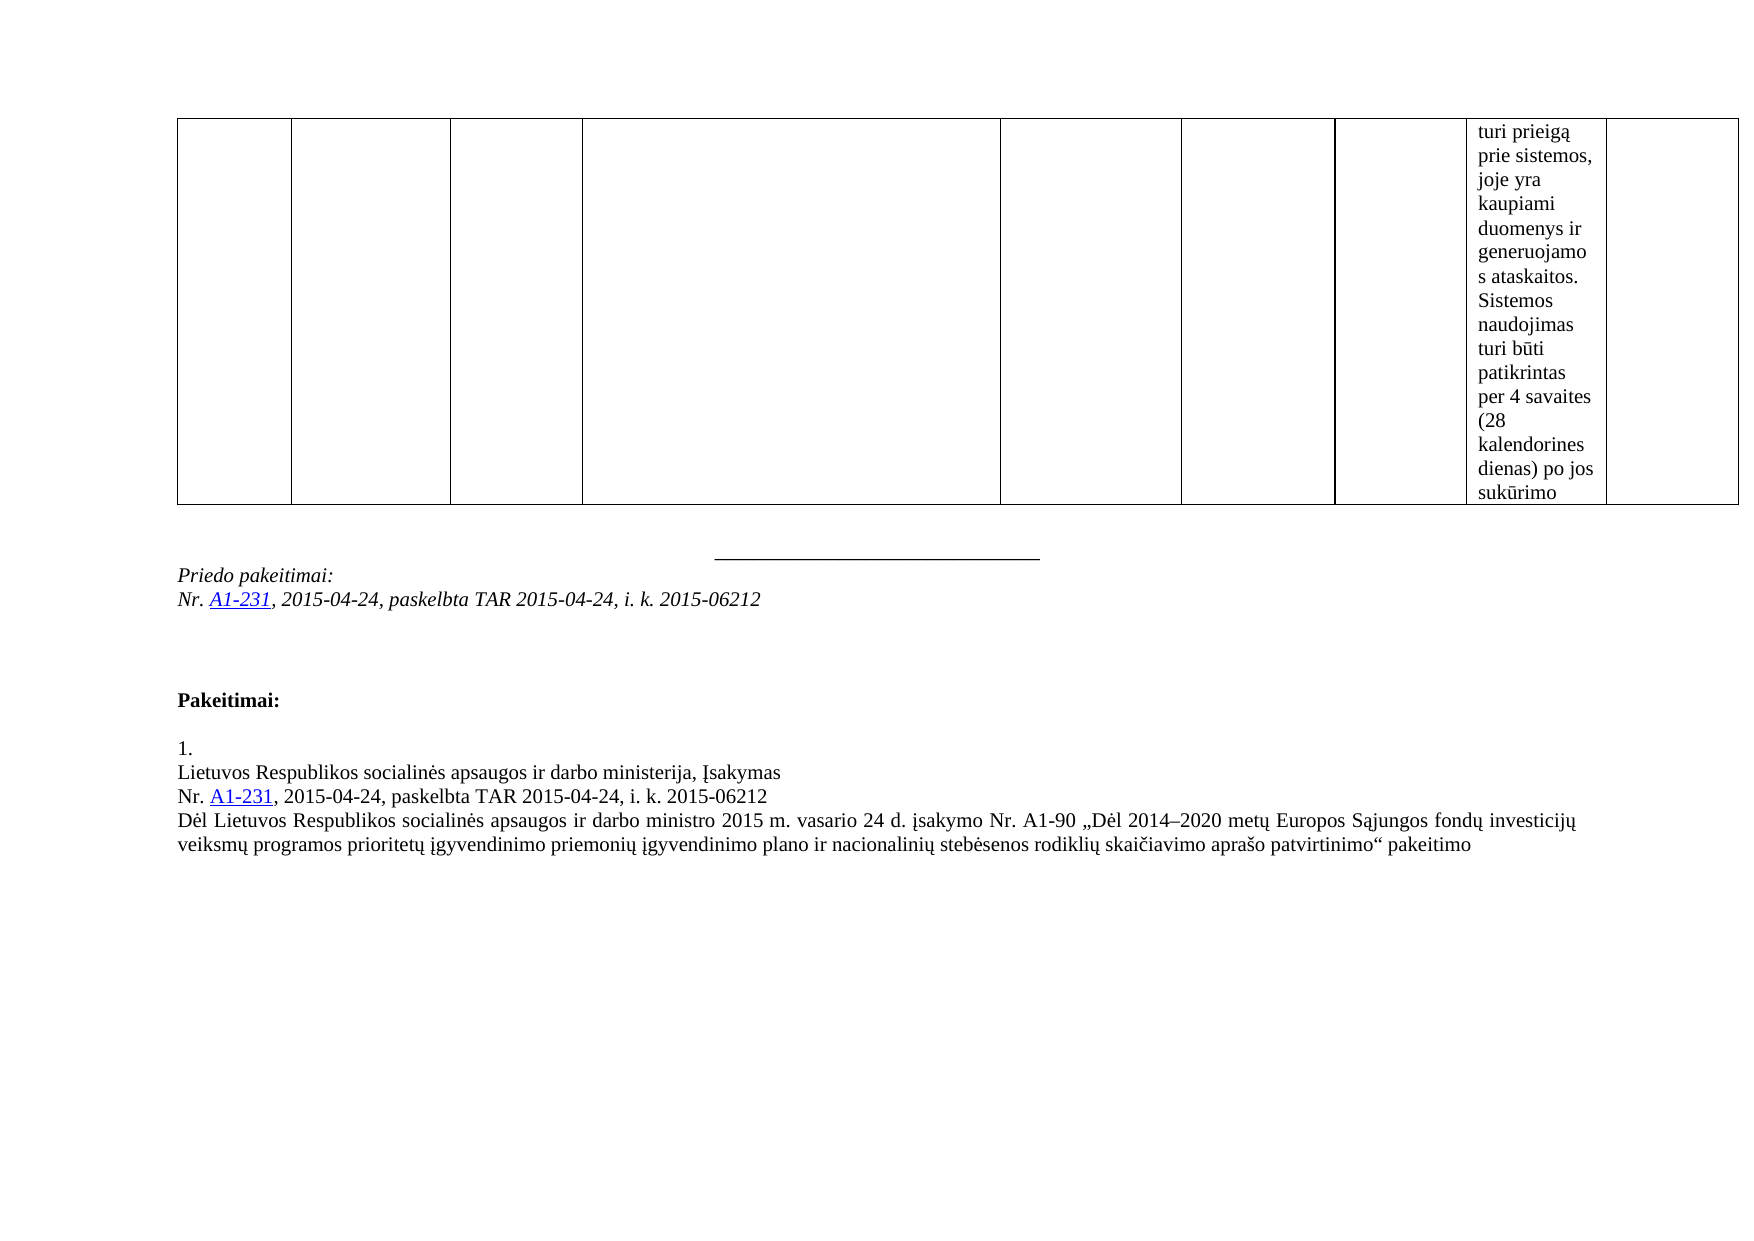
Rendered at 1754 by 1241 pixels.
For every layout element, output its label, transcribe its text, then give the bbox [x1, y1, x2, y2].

table_cell [583, 119, 1000, 504]
table_cell [292, 119, 450, 504]
table_cell [178, 119, 291, 504]
table_cell [1607, 119, 1738, 504]
table_cell [1182, 119, 1334, 504]
table_cell turi prieigą prie sistemos, joje yra kaupiami duomenys ir generuojamos ataskaitos. Sistemos naudojimas turi būti patikrintas per 4 savaites (28 kalendorines dienas) po jos sukūrimo [1467, 119, 1606, 504]
text Priedo pakeitimai: [177, 563, 1577, 587]
text Lietuvos Respublikos socialinės apsaugos ir darbo ministerija, Įsakymas [177, 760, 1577, 784]
text Dėl Lietuvos Respublikos socialinės apsaugos ir darbo ministro 2015 m. vasario 24 d. įsakymo Nr. A1-90 „Dėl 2014–2020 metų Europos Sąjungos fondų investicijų veiksmų programos prioritetų įgyvendinimo priemonių įgyvendinimo plano ir nacionalinių stebėsenos rodiklių skaičiavimo aprašo patvirtinimo“ pakeitimo [177, 808, 1577, 856]
table_cell [451, 119, 582, 504]
text Nr. A1-231, 2015-04-24, paskelbta TAR 2015-04-24, i. k. 2015-06212 [177, 587, 1577, 611]
table_cell [1001, 119, 1181, 504]
text __________________________ [177, 534, 1577, 563]
table_cell [1336, 119, 1466, 504]
text 1. [177, 736, 1577, 760]
text Pakeitimai: [177, 688, 1577, 712]
text Nr. A1-231, 2015-04-24, paskelbta TAR 2015-04-24, i. k. 2015-06212 [177, 784, 1577, 808]
